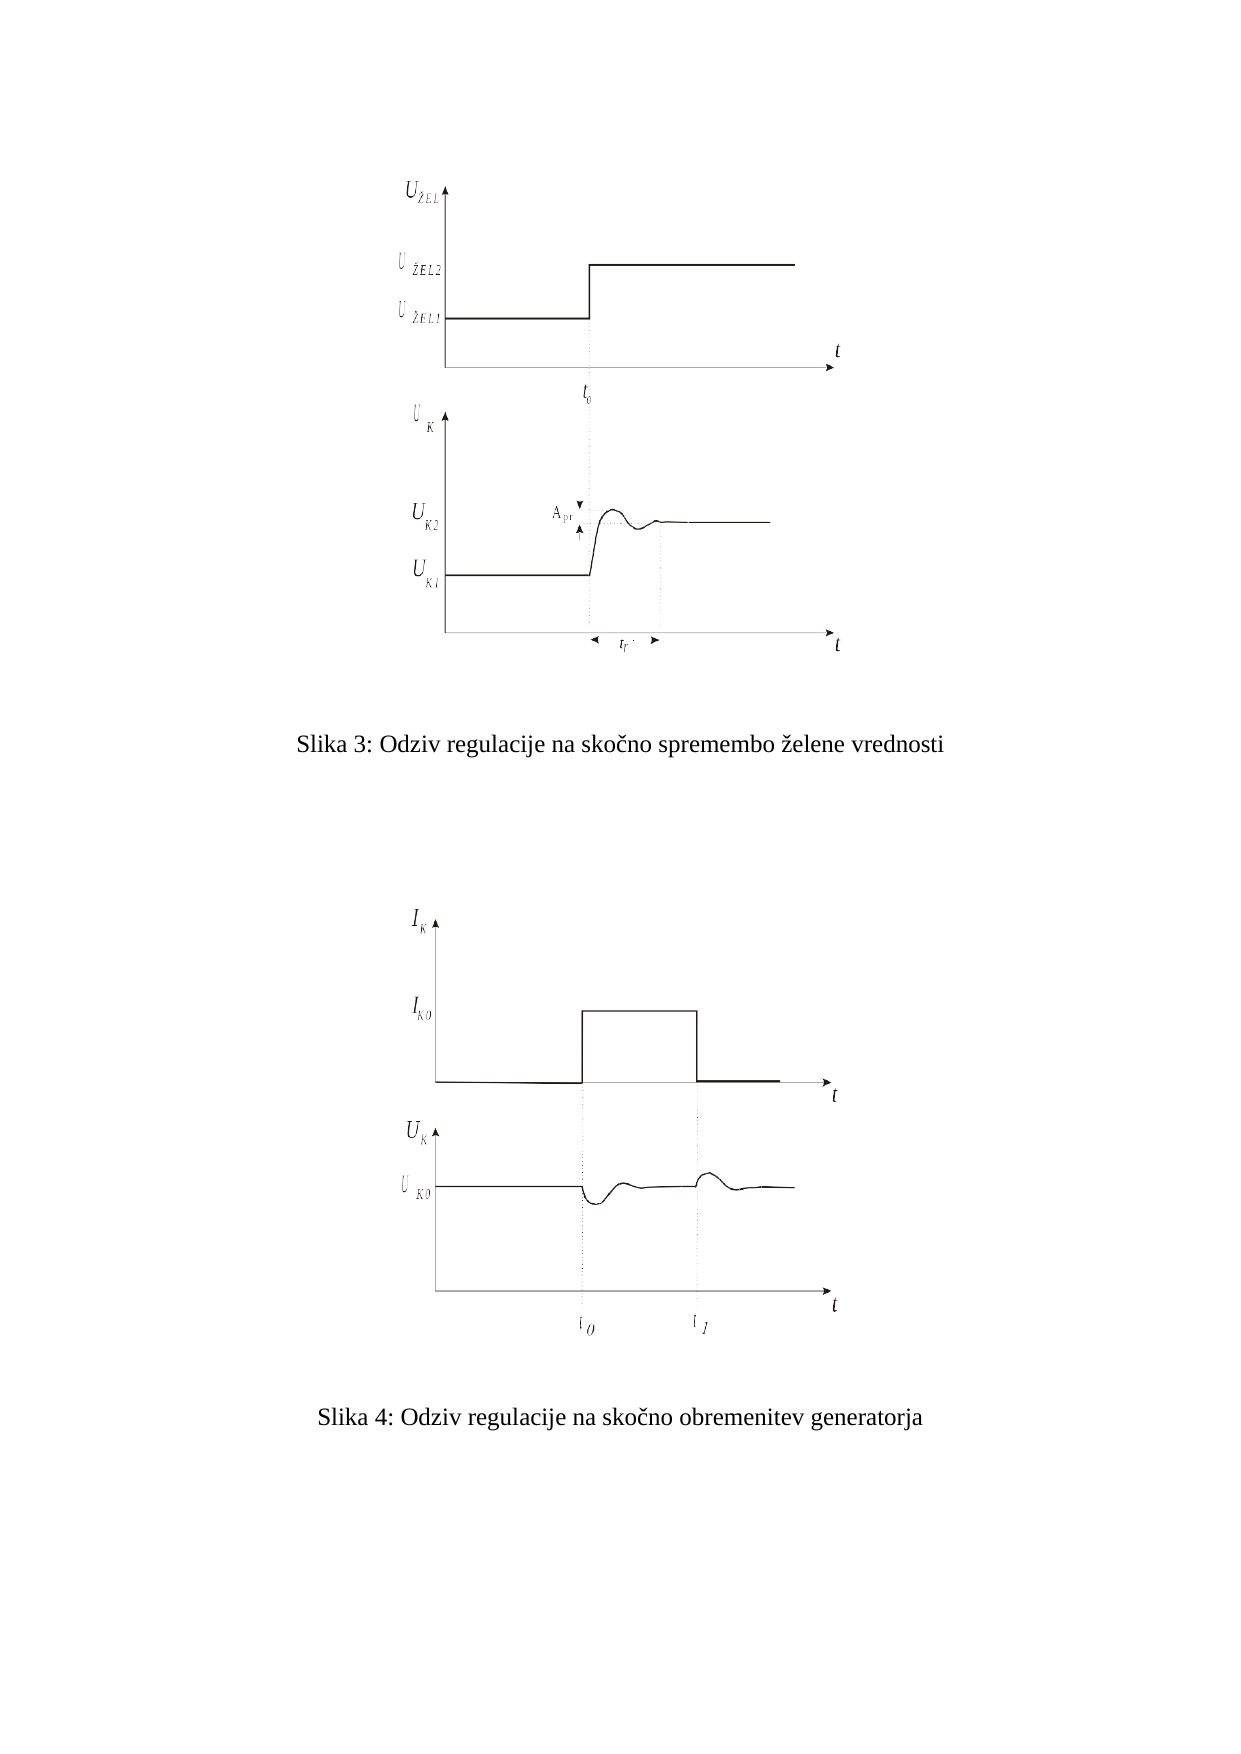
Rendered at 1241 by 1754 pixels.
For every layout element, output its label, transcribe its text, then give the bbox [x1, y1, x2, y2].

text Slika 4: Odziv regulacije na skočno obremenitev generatorja [148, 1402, 1093, 1431]
text Slika 3: Odziv regulacije na skočno spremembo želene vrednosti [148, 729, 1093, 758]
